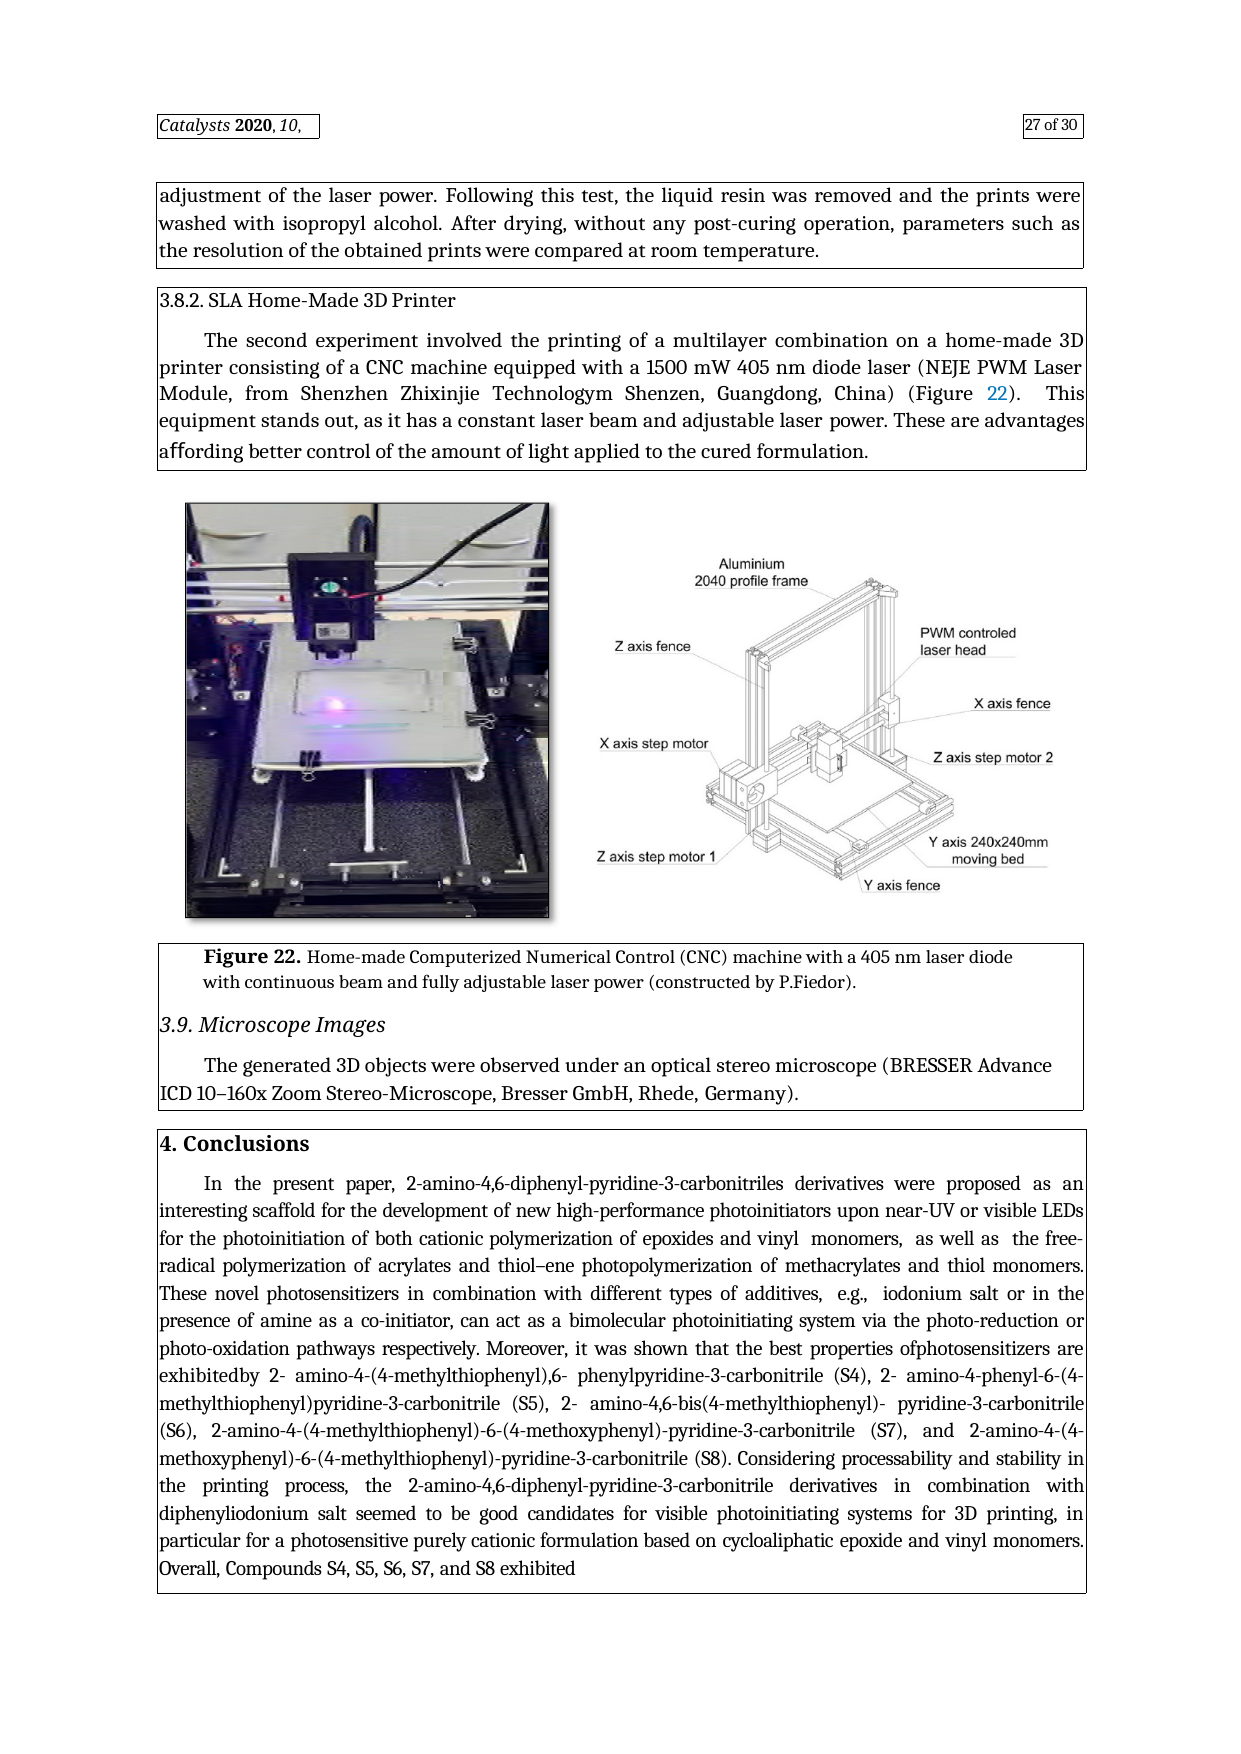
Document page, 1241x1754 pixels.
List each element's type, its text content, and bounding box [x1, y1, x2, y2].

text Figure 22. Home-made Computerized Numerical Control (CNC) machine with a 405 nm laser diode with continuous beam and fully adjustable laser power (constructed by P.Fiedor). [203, 944, 1037, 993]
picture [594, 552, 1059, 896]
text 27 of 30 [1025, 115, 1083, 134]
text The second experiment involved the printing of a multilayer combination on a home-made 3D printer consisting of a CNC machine equipped with a 1500 mW 405 nm diode laser (NEJE PWM Laser Module, from Shenzhen Zhixinjie Technologym Shenzen, Guangdong, China) (Figure 22). This equipment stands out, as it has a constant laser beam and adjustable laser power. These are advantages affording better control of the amount of light applied to the cured formulation. [159, 329, 1084, 464]
text In the present paper, 2-amino-4,6-diphenyl-pyridine-3-carbonitriles derivatives were proposed as an interesting scaffold for the development of new high-performance photoinitiators upon near-UV or visible LEDs for the photoinitiation of both cationic polymerization of epoxides and vinyl monomers, as well as the free-radical polymerization of acrylates and thiol–ene photopolymerization of methacrylates and thiol monomers. These novel photosensitizers in combination with different types of additives, e.g., iodonium salt or in the presence of amine as a co-initiator, can act as a bimolecular photoinitiating system via the photo-reduction or photo-oxidation pathways respectively. Moreover, it was shown that the best properties ofphotosensitizers are exhibitedby 2- amino-4-(4-methylthiophenyl),6- phenylpyridine-3-carbonitrile (S4), 2- amino-4-phenyl-6-(4-methylthiophenyl)pyridine-3-carbonitrile (S5), 2- amino-4,6-bis(4-methylthiophenyl)- pyridine-3-carbonitrile (S6), 2-amino-4-(4-methylthiophenyl)-6-(4-methoxyphenyl)-pyridine-3-carbonitrile (S7), and 2-amino-4-(4-methoxyphenyl)-6-(4-methylthiophenyl)-pyridine-3-carbonitrile (S8). Considering processability and stability in the printing process, the 2-amino-4,6-diphenyl-pyridine-3-carbonitrile derivatives in combination with diphenyliodonium salt seemed to be good candidates for visible photoinitiating systems for 3D printing, in particular for a photosensitive purely cationic formulation based on cycloaliphatic epoxide and vinyl monomers. Overall, Compounds S4, S5, S6, S7, and S8 exhibited [159, 1171, 1084, 1580]
picture [183, 498, 561, 929]
text The generated 3D objects were observed under an optical stereo microscope (BRESSER Advance ICD 10–160x Zoom Stereo-Microscope, Bresser GmbH, Rhede, Germany). [159, 1054, 1082, 1105]
text 3.8.2. SLA Home-Made 3D Printer [159, 289, 1086, 313]
text 3.9. Microscope Images [159, 1011, 1083, 1039]
text 4. Conclusions [159, 1130, 1086, 1157]
text adjustment of the laser power. Following this test, the liquid resin was removed and the prints were washed with isopropyl alcohol. After drying, without any post-curing operation, parameters such as the resolution of the obtained prints were compared at room temperature. [159, 184, 1081, 263]
text Catalysts 2020, 10, 284 [159, 115, 319, 138]
